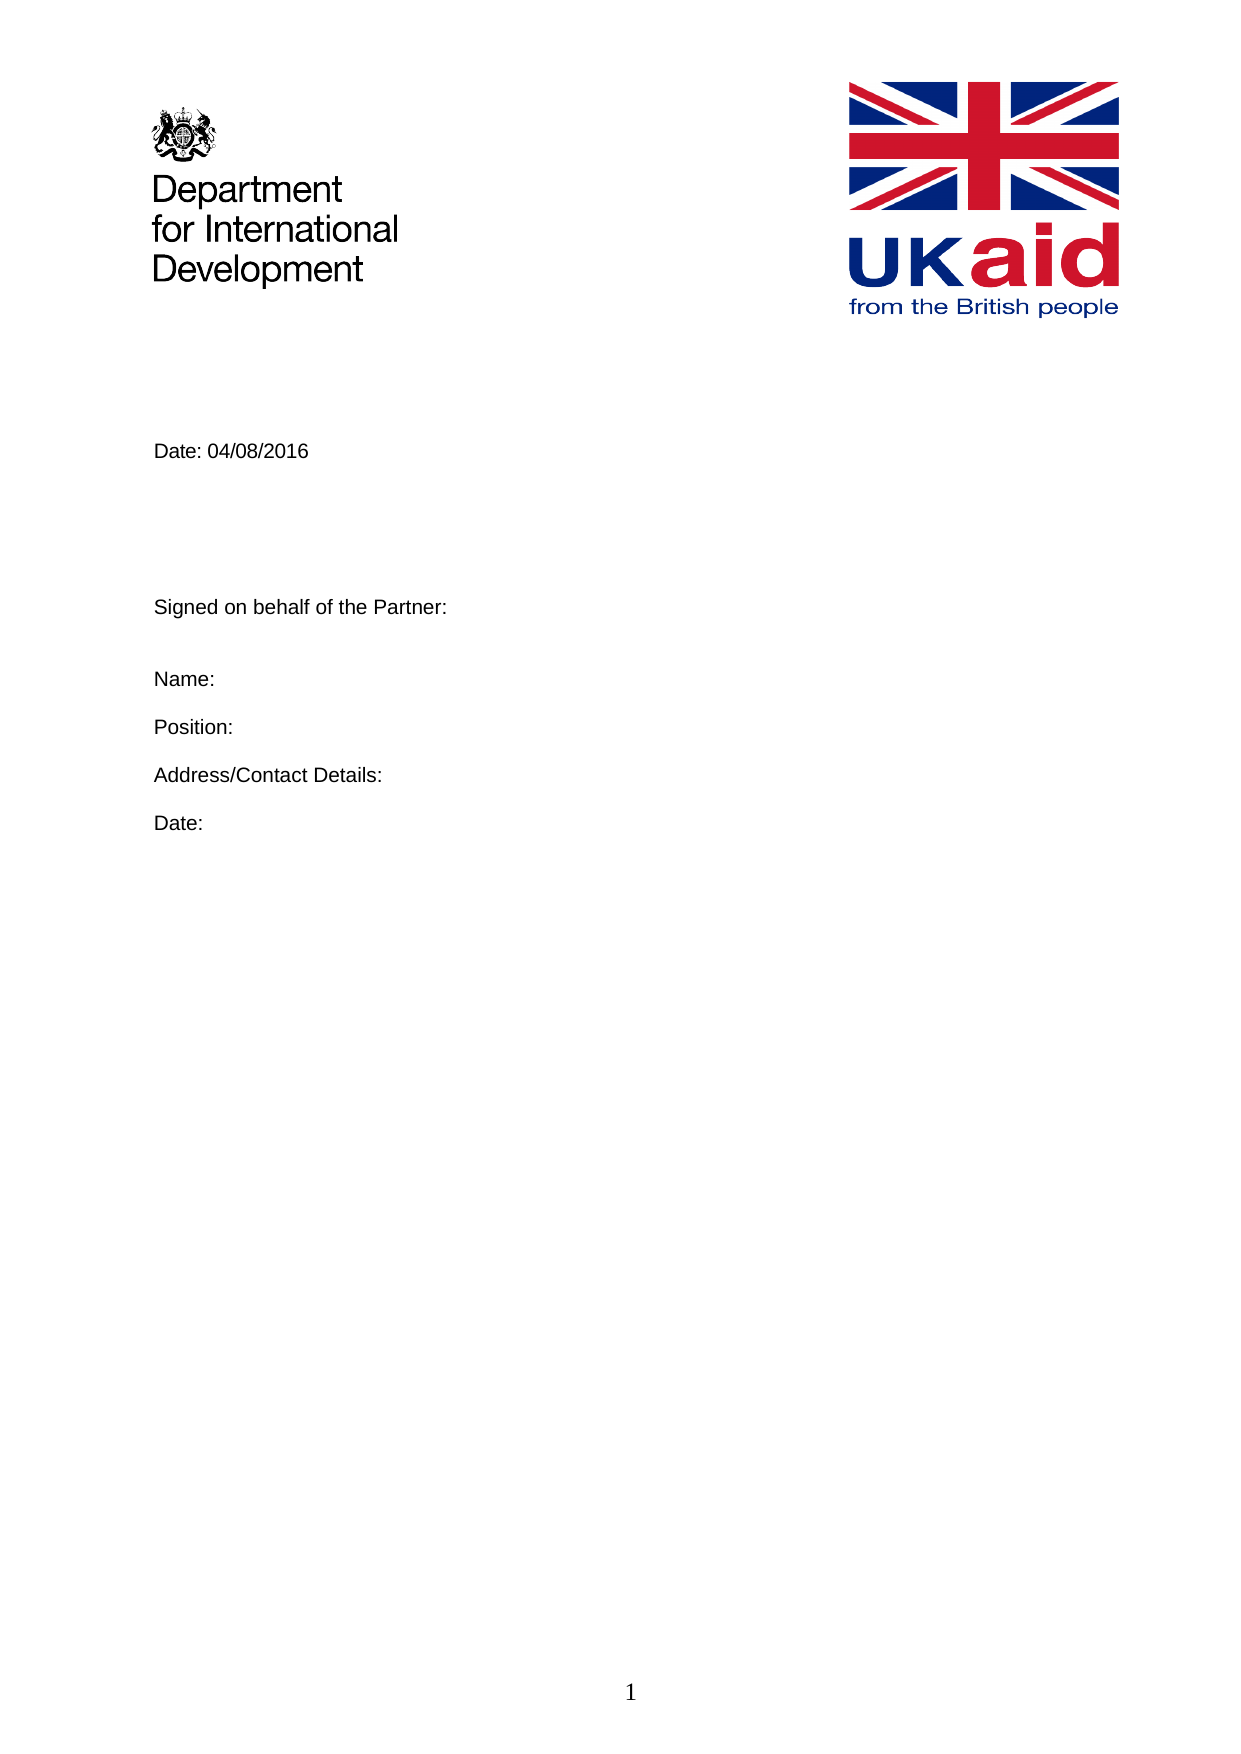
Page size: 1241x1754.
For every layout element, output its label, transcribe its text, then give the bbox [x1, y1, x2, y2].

text Date: [153, 811, 1107, 834]
text Name: [153, 667, 1107, 691]
text Address/Contact Details: [153, 763, 1107, 787]
text Signed on behalf of the Partner: [153, 595, 1107, 619]
text Position: [153, 715, 1107, 739]
text Date: 04/08/2016 [153, 439, 1107, 463]
